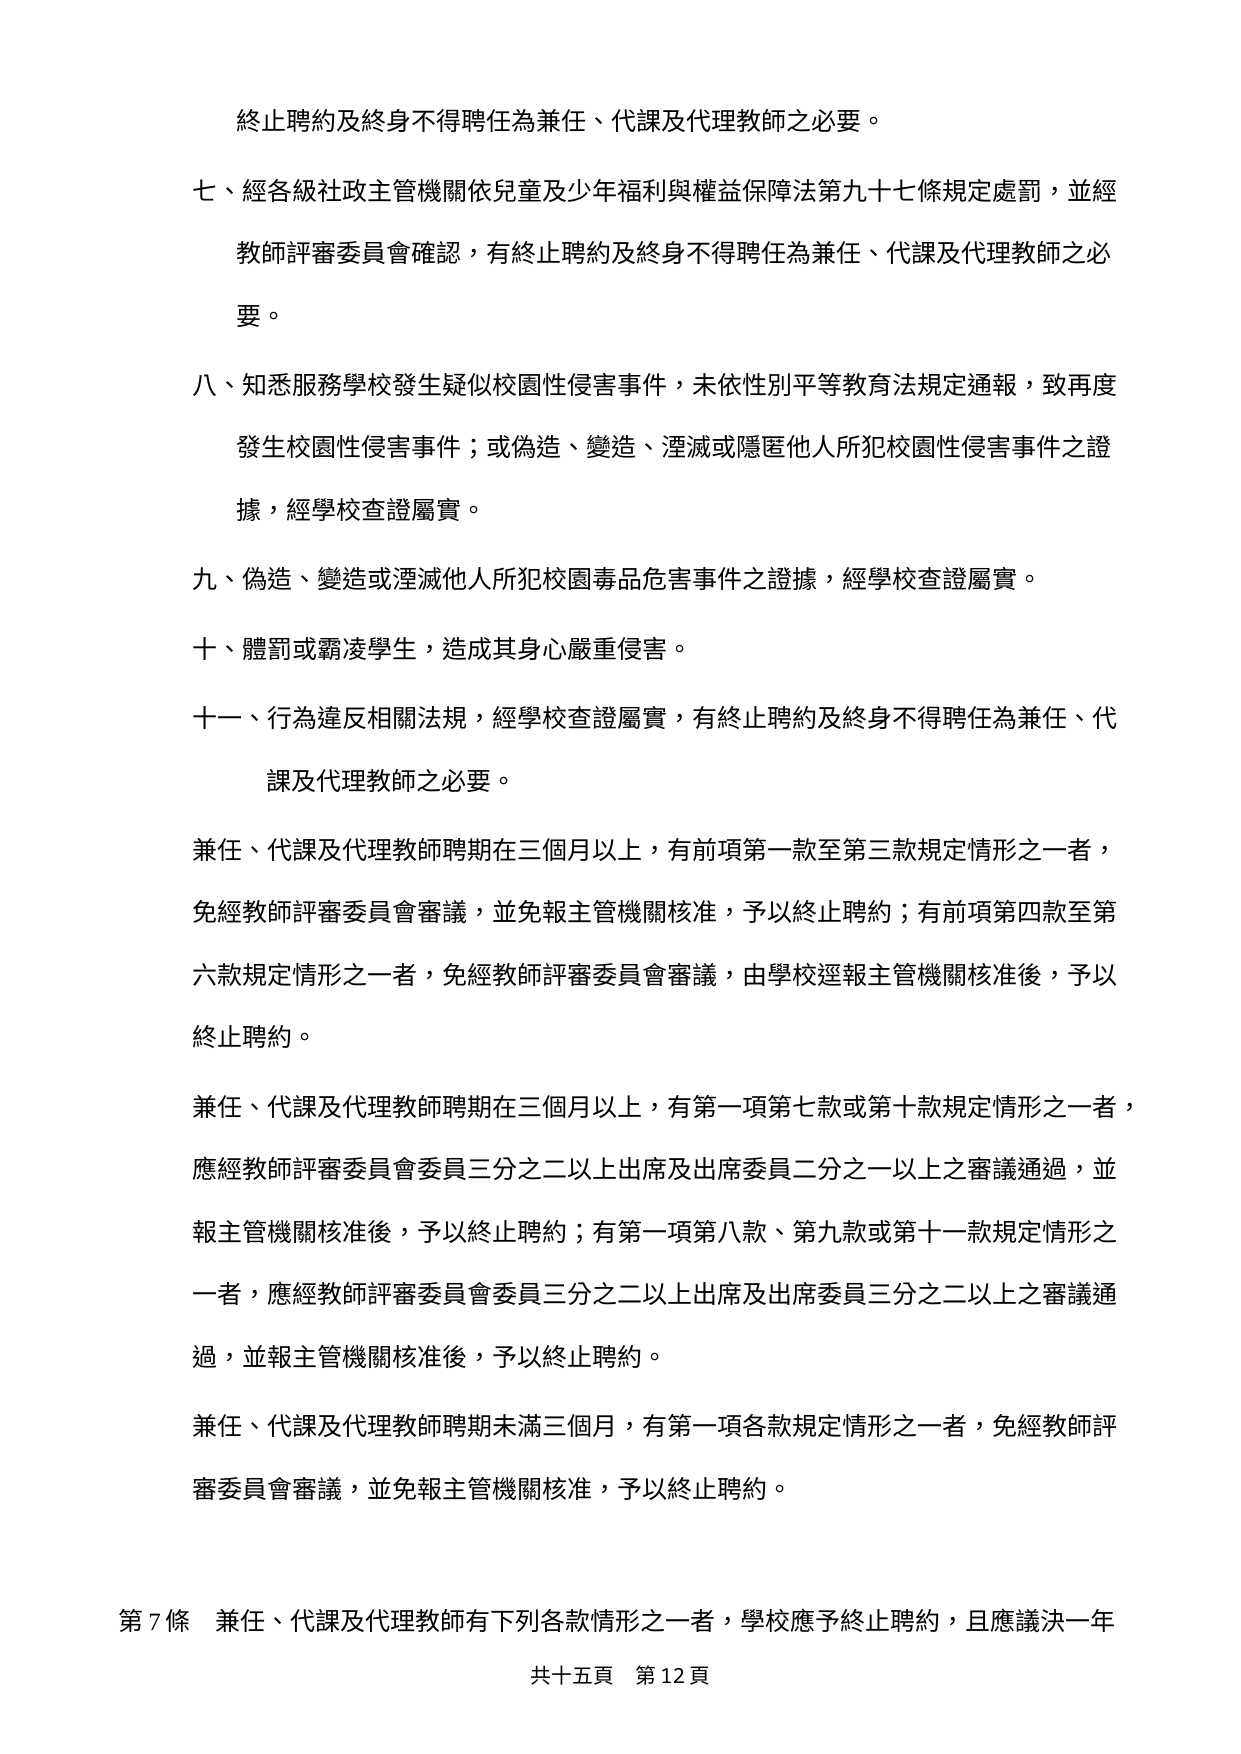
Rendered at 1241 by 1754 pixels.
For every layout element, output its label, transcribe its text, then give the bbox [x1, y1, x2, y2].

text 七、經各級社政主管機關依兒童及少年福利與權益保障法第九十七條規定處罰，並經教師評審委員會確認，有終止聘約及終身不得聘任為兼任、代課及代理教師之必要。 [192, 147, 1122, 335]
text 兼任、代課及代理教師聘期在三個月以上，有前項第一款至第三款規定情形之一者，免經教師評審委員會審議，並免報主管機關核准，予以終止聘約；有前項第四款至第六款規定情形之一者，免經教師評審委員會審議，由學校逕報主管機關核准後，予以終止聘約。 [192, 807, 1122, 1057]
text 終止聘約及終身不得聘任為兼任、代課及代理教師之必要。 [192, 78, 1122, 141]
text 十一、行為違反相關法規，經學校查證屬實，有終止聘約及終身不得聘任為兼任、代課及代理教師之必要。 [192, 675, 1122, 800]
text 九、偽造、變造或湮滅他人所犯校園毒品危害事件之證據，經學校查證屬實。 [192, 536, 1122, 599]
text 十、體罰或霸凌學生，造成其身心嚴重侵害。 [192, 606, 1122, 668]
text 兼任、代課及代理教師聘期在三個月以上，有第一項第七款或第十款規定情形之一者，應經教師評審委員會委員三分之二以上出席及出席委員二分之一以上之審議通過，並報主管機關核准後，予以終止聘約；有第一項第八款、第九款或第十一款規定情形之一者，應經教師評審委員會委員三分之二以上出席及出席委員三分之二以上之審議通過，並報主管機關核准後，予以終止聘約。 [192, 1064, 1122, 1376]
text 兼任、代課及代理教師聘期未滿三個月，有第一項各款規定情形之一者，免經教師評審委員會審議，並免報主管機關核准，予以終止聘約。 [192, 1383, 1122, 1508]
text 第7條 兼任、代課及代理教師有下列各款情形之一者，學校應予終止聘約，且應議決一年 [118, 1577, 1122, 1640]
text 八、知悉服務學校發生疑似校園性侵害事件，未依性別平等教育法規定通報，致再度發生校園性侵害事件；或偽造、變造、湮滅或隱匿他人所犯校園性侵害事件之證據，經學校查證屬實。 [192, 342, 1122, 529]
